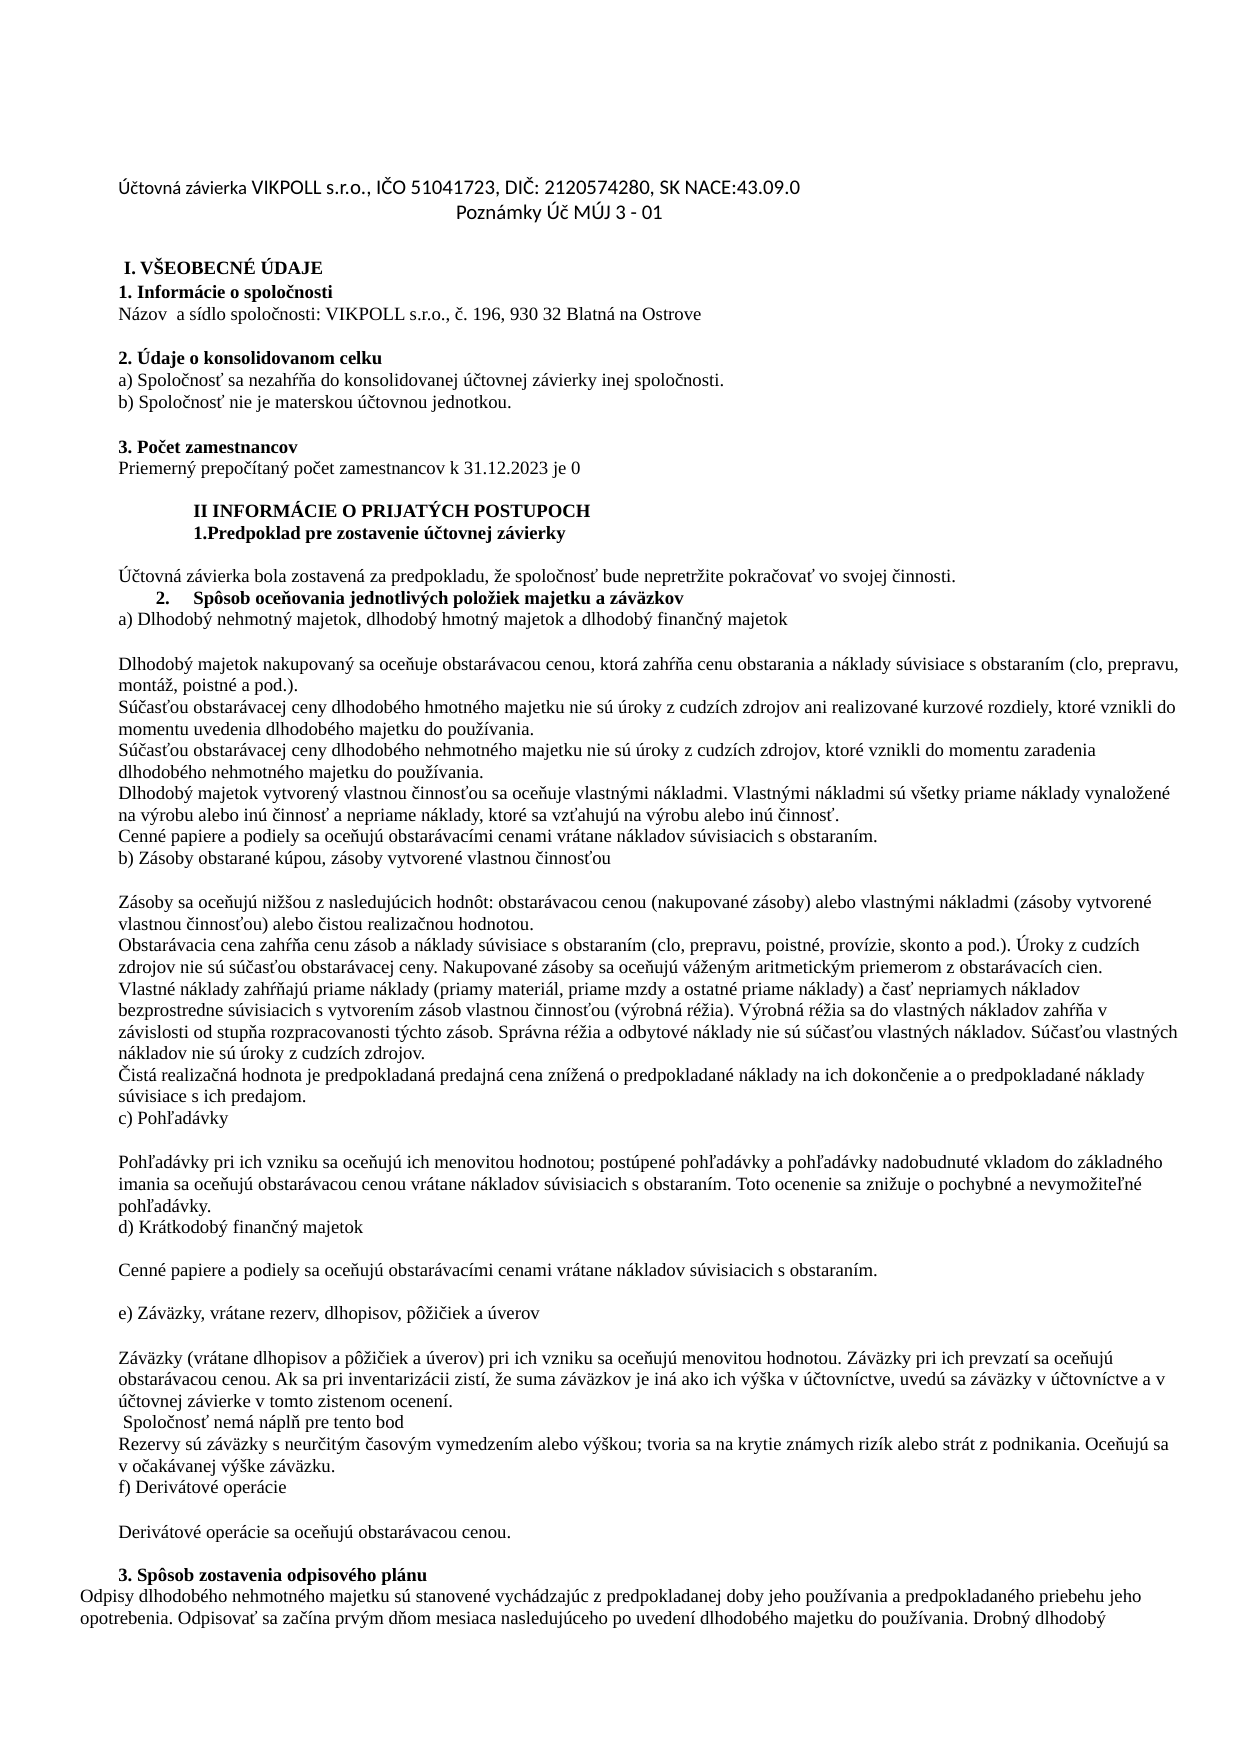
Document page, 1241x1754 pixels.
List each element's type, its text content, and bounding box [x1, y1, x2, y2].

text Cenné papiere a podiely sa oceňujú obstarávacími cenami vrátane nákladov súvisiacich s obstaraním. [118, 1259, 1182, 1281]
list e) Záväzky, vrátane rezerv, dlhopisov, pôžičiek a úverov [118, 1302, 1182, 1324]
text Cenné papiere a podiely sa oceňujú obstarávacími cenami vrátane nákladov súvisiacich s obstaraním. [118, 825, 1182, 847]
text Dlhodobý majetok nakupovaný sa oceňuje obstarávacou cenou, ktorá zahŕňa cenu obstarania a náklady súvisiace s obstaraním (clo, prepravu, montáž, poistné a pod.). [118, 653, 1182, 696]
text Čistá realizačná hodnota je predpokladaná predajná cena znížená o predpokladané náklady na ich dokončenie a o predpokladané náklady súvisiace s ich predajom. [118, 1064, 1182, 1107]
table_header Odpisy dlhodobého nehmotného majetku sú stanovené vychádzajúc z predpokladanej doby jeho používania a predpokladaného priebehu jeho opotrebenia. Odpisovať sa začína prvým dňom mesiaca nasledujúceho po uvedení dlhodobého majetku do používania. Drobný dlhodobý [69, 1585, 1176, 1628]
text Spoločnosť nemá náplň pre tento bod [118, 1411, 1182, 1433]
text Obstarávacia cena zahŕňa cenu zásob a náklady súvisiace s obstaraním (clo, prepravu, poistné, provízie, skonto a pod.). Úroky z cudzích zdrojov nie sú súčasťou obstarávacej ceny. Nakupované zásoby sa oceňujú váženým aritmetickým priemerom z obstarávacích cien. [118, 934, 1182, 977]
text 2. Údaje o konsolidovanom celku [118, 347, 1182, 368]
text Pohľadávky pri ich vzniku sa oceňujú ich menovitou hodnotou; postúpené pohľadávky a pohľadávky nadobudnuté vkladom do základného imania sa oceňujú obstarávacou cenou vrátane nákladov súvisiacich s obstaraním. Toto ocenenie sa znižuje o pochybné a nevymožiteľné pohľadávky. [118, 1151, 1182, 1216]
list c) Pohľadávky [118, 1107, 1182, 1128]
list Spôsob oceňovania jednotlivých položiek majetku a záväzkov [156, 587, 1182, 608]
list 1.Predpoklad pre zostavenie účtovnej závierky [156, 522, 1182, 543]
text 1. Informácie o spoločnosti [118, 281, 1182, 302]
text Účtovná závierka VIKPOLL s.r.o., IČO 51041723, DIČ: 2120574280, SK NACE:43.09.0 [118, 174, 1182, 199]
text Súčasťou obstarávacej ceny dlhodobého nehmotného majetku nie sú úroky z cudzích zdrojov, ktoré vznikli do momentu zaradenia dlhodobého nehmotného majetku do používania. [118, 739, 1182, 782]
list b) Zásoby obstarané kúpou, zásoby vytvorené vlastnou činnosťou [118, 847, 1182, 868]
list a) Dlhodobý nehmotný majetok, dlhodobý hmotný majetok a dlhodobý finančný majetok [118, 608, 1182, 630]
text 3. Spôsob zostavenia odpisového plánu [118, 1564, 1182, 1585]
text Priemerný prepočítaný počet zamestnancov k 31.12.2023 je 0 [118, 457, 1182, 479]
text Derivátové operácie sa oceňujú obstarávacou cenou. [118, 1521, 1182, 1542]
text Záväzky (vrátane dlhopisov a pôžičiek a úverov) pri ich vzniku sa oceňujú menovitou hodnotou. Záväzky pri ich prevzatí sa oceňujú obstarávacou cenou. Ak sa pri inventarizácii zistí, že suma záväzkov je iná ako ich výška v účtovníctve, uvedú sa záväzky v účtovníctve a v účtovnej závierke v tomto zistenom ocenení. [118, 1347, 1182, 1411]
list II INFORMÁCIE O PRIJATÝCH POSTUPOCH [156, 500, 1182, 522]
text Vlastné náklady zahŕňajú priame náklady (priamy materiál, priame mzdy a ostatné priame náklady) a časť nepriamych nákladov bezprostredne súvisiacich s vytvorením zásob vlastnou činnosťou (výrobná réžia). Výrobná réžia sa do vlastných nákladov zahŕňa v závislosti od stupňa rozpracovanosti týchto zásob. Správna réžia a odbytové náklady nie sú súčasťou vlastných nákladov. Súčasťou vlastných nákladov nie sú úroky z cudzích zdrojov. [118, 977, 1182, 1064]
table_header Ročná odpisová [1176, 1585, 1184, 1628]
text I. VŠEOBECNÉ ÚDAJE [118, 250, 1182, 281]
list f) Derivátové operácie [118, 1476, 1182, 1498]
text Poznámky Úč MÚJ 3 - 01 [118, 199, 1182, 225]
text Rezervy sú záväzky s neurčitým časovým vymedzením alebo výškou; tvoria sa na krytie známych rizík alebo strát z podnikania. Oceňujú sa v očakávanej výške záväzku. [118, 1433, 1182, 1476]
list b) Spoločnosť nie je materskou účtovnou jednotkou. [118, 391, 1182, 413]
list a) Spoločnosť sa nezahŕňa do konsolidovanej účtovnej závierky inej spoločnosti. [118, 368, 1182, 390]
text Dlhodobý majetok vytvorený vlastnou činnosťou sa oceňuje vlastnými nákladmi. Vlastnými nákladmi sú všetky priame náklady vynaložené na výrobu alebo inú činnosť a nepriame náklady, ktoré sa vzťahujú na výrobu alebo inú činnosť. [118, 782, 1182, 825]
text Súčasťou obstarávacej ceny dlhodobého hmotného majetku nie sú úroky z cudzích zdrojov ani realizované kurzové rozdiely, ktoré vznikli do momentu uvedenia dlhodobého majetku do používania. [118, 696, 1182, 739]
text Zásoby sa oceňujú nižšou z nasledujúcich hodnôt: obstarávacou cenou (nakupované zásoby) alebo vlastnými nákladmi (zásoby vytvorené vlastnou činnosťou) alebo čistou realizačnou hodnotou. [118, 891, 1182, 934]
text 3. Počet zamestnancov [118, 436, 1182, 457]
text Účtovná závierka bola zostavená za predpokladu, že spoločnosť bude nepretržite pokračovať vo svojej činnosti. [118, 565, 1182, 587]
text Názov a sídlo spoločnosti: VIKPOLL s.r.o., č. 196, 930 32 Blatná na Ostrove [118, 302, 1182, 324]
list d) Krátkodobý finančný majetok [118, 1216, 1182, 1238]
